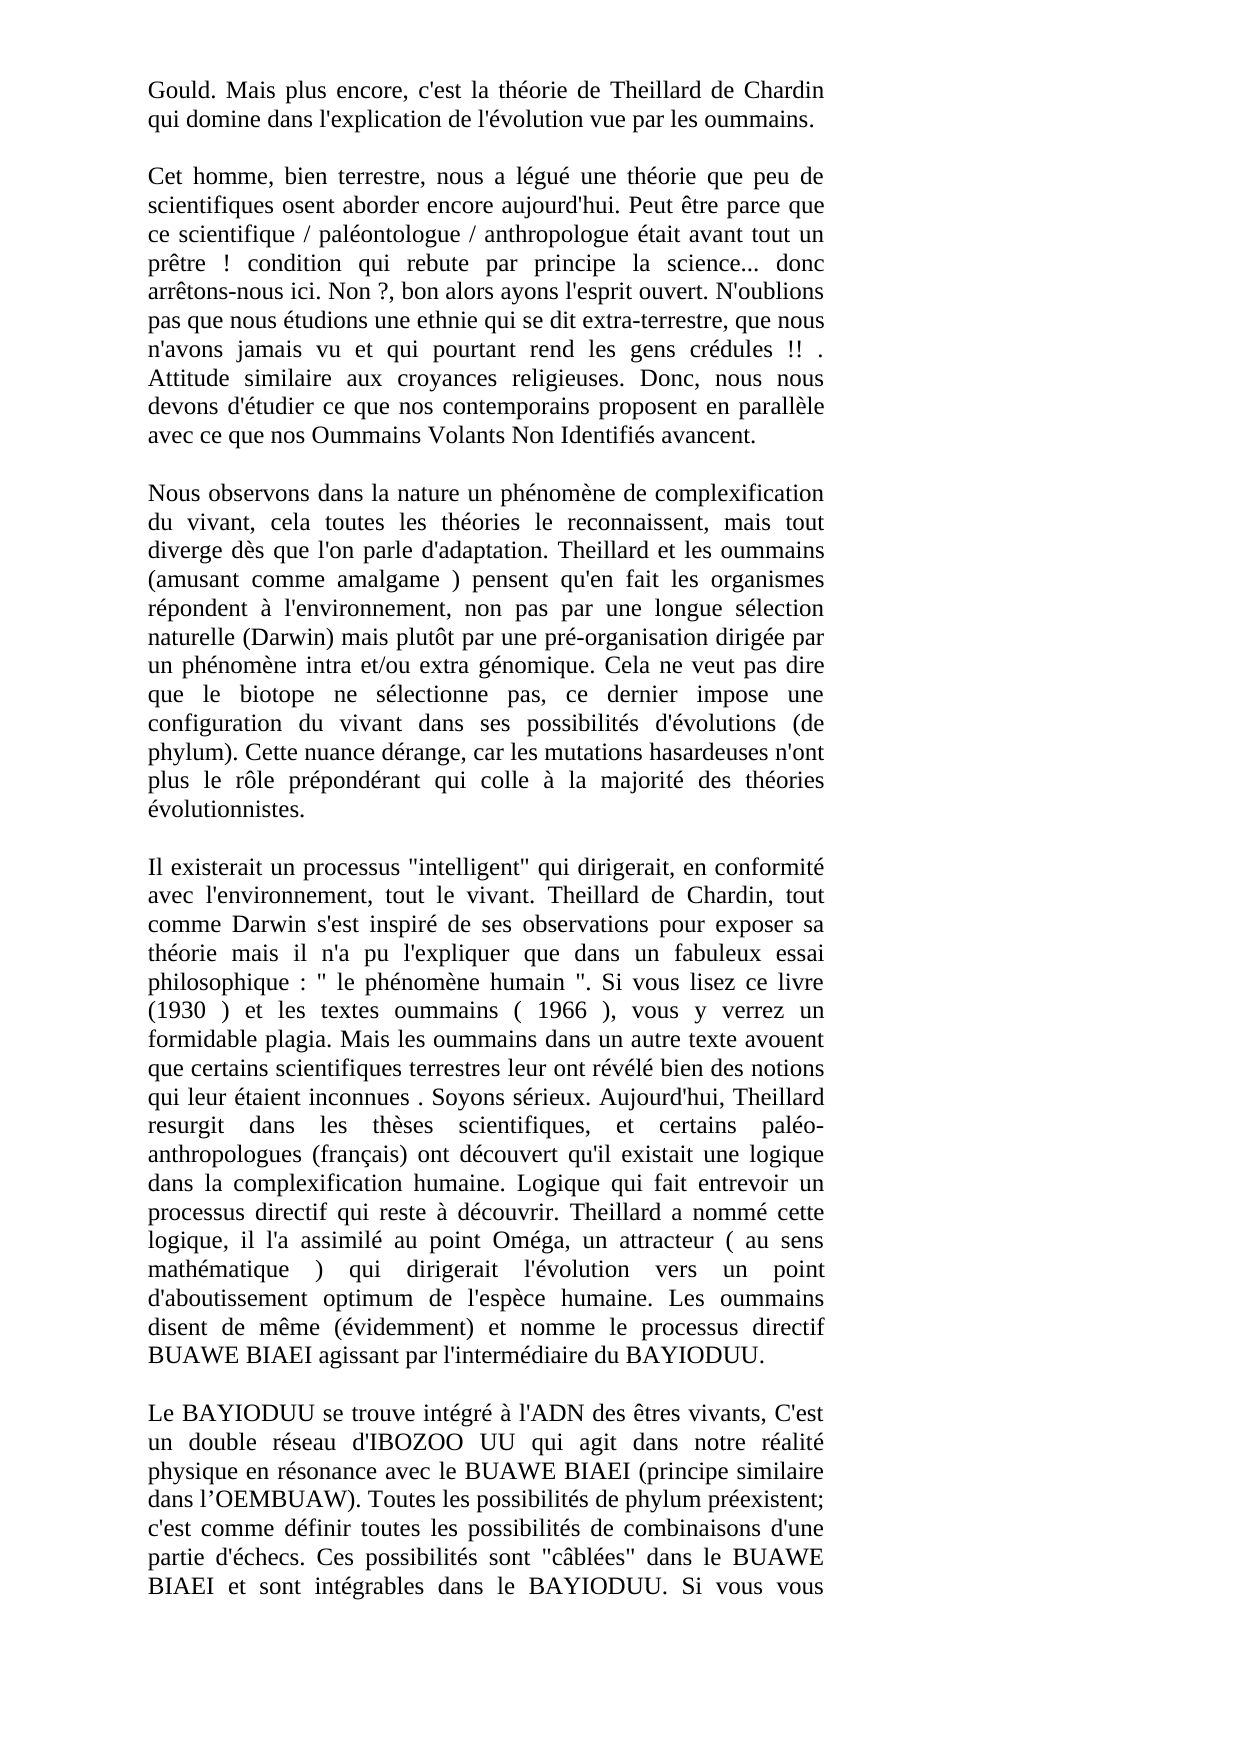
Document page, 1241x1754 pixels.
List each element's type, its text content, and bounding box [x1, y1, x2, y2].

text Gould. Mais plus encore, c'est la théorie de Theillard de Chardin qui domine dans l'explication de l'évolution vue par les oummains. [148, 75, 825, 132]
text Cet homme, bien terrestre, nous a légué une théorie que peu de scientifiques osent aborder encore aujourd'hui. Peut être parce que ce scientifique / paléontologue / anthropologue était avant tout un prêtre ! condition qui rebute par principe la science... donc arrêtons-nous ici. Non ?, bon alors ayons l'esprit ouvert. N'oublions pas que nous étudions une ethnie qui se dit extra-terrestre, que nous n'avons jamais vu et qui pourtant rend les gens crédules !! . Attitude similaire aux croyances religieuses. Donc, nous nous devons d'étudier ce que nos contemporains proposent en parallèle avec ce que nos Oummains Volants Non Identifiés avancent. [148, 161, 825, 449]
text Nous observons dans la nature un phénomène de complexification du vivant, cela toutes les théories le reconnaissent, mais tout diverge dès que l'on parle d'adaptation. Theillard et les oummains (amusant comme amalgame ) pensent qu'en fait les organismes répondent à l'environnement, non pas par une longue sélection naturelle (Darwin) mais plutôt par une pré-organisation dirigée par un phénomène intra et/ou extra génomique. Cela ne veut pas dire que le biotope ne sélectionne pas, ce dernier impose une configuration du vivant dans ses possibilités d'évolutions (de phylum). Cette nuance dérange, car les mutations hasardeuses n'ont plus le rôle prépondérant qui colle à la majorité des théories évolutionnistes. [148, 478, 825, 823]
text Le BAYIODUU se trouve intégré à l'ADN des êtres vivants, C'est un double réseau d'IBOZOO UU qui agit dans notre réalité physique en résonance avec le BUAWE BIAEI (principe similaire dans l’OEMBUAW). Toutes les possibilités de phylum préexistent; c'est comme définir toutes les possibilités de combinaisons d'une partie d'échecs. Ces possibilités sont "câblées" dans le BUAWE BIAEI et sont intégrables dans le BAYIODUU. Si vous vous [148, 1398, 825, 1599]
text Il existerait un processus "intelligent" qui dirigerait, en conformité avec l'environnement, tout le vivant. Theillard de Chardin, tout comme Darwin s'est inspiré de ses observations pour exposer sa théorie mais il n'a pu l'expliquer que dans un fabuleux essai philosophique : " le phénomène humain ". Si vous lisez ce livre (1930 ) et les textes oummains ( 1966 ), vous y verrez un formidable plagia. Mais les oummains dans un autre texte avouent que certains scientifiques terrestres leur ont révélé bien des notions qui leur étaient inconnues . Soyons sérieux. Aujourd'hui, Theillard resurgit dans les thèses scientifiques, et certains paléo-anthropologues (français) ont découvert qu'il existait une logique dans la complexification humaine. Logique qui fait entrevoir un processus directif qui reste à découvrir. Theillard a nommé cette logique, il l'a assimilé au point Oméga, un attracteur ( au sens mathématique ) qui dirigerait l'évolution vers un point d'aboutissement optimum de l'espèce humaine. Les oummains disent de même (évidemment) et nomme le processus directif BUAWE BIAEI agissant par l'intermédiaire du BAYIODUU. [148, 852, 825, 1369]
